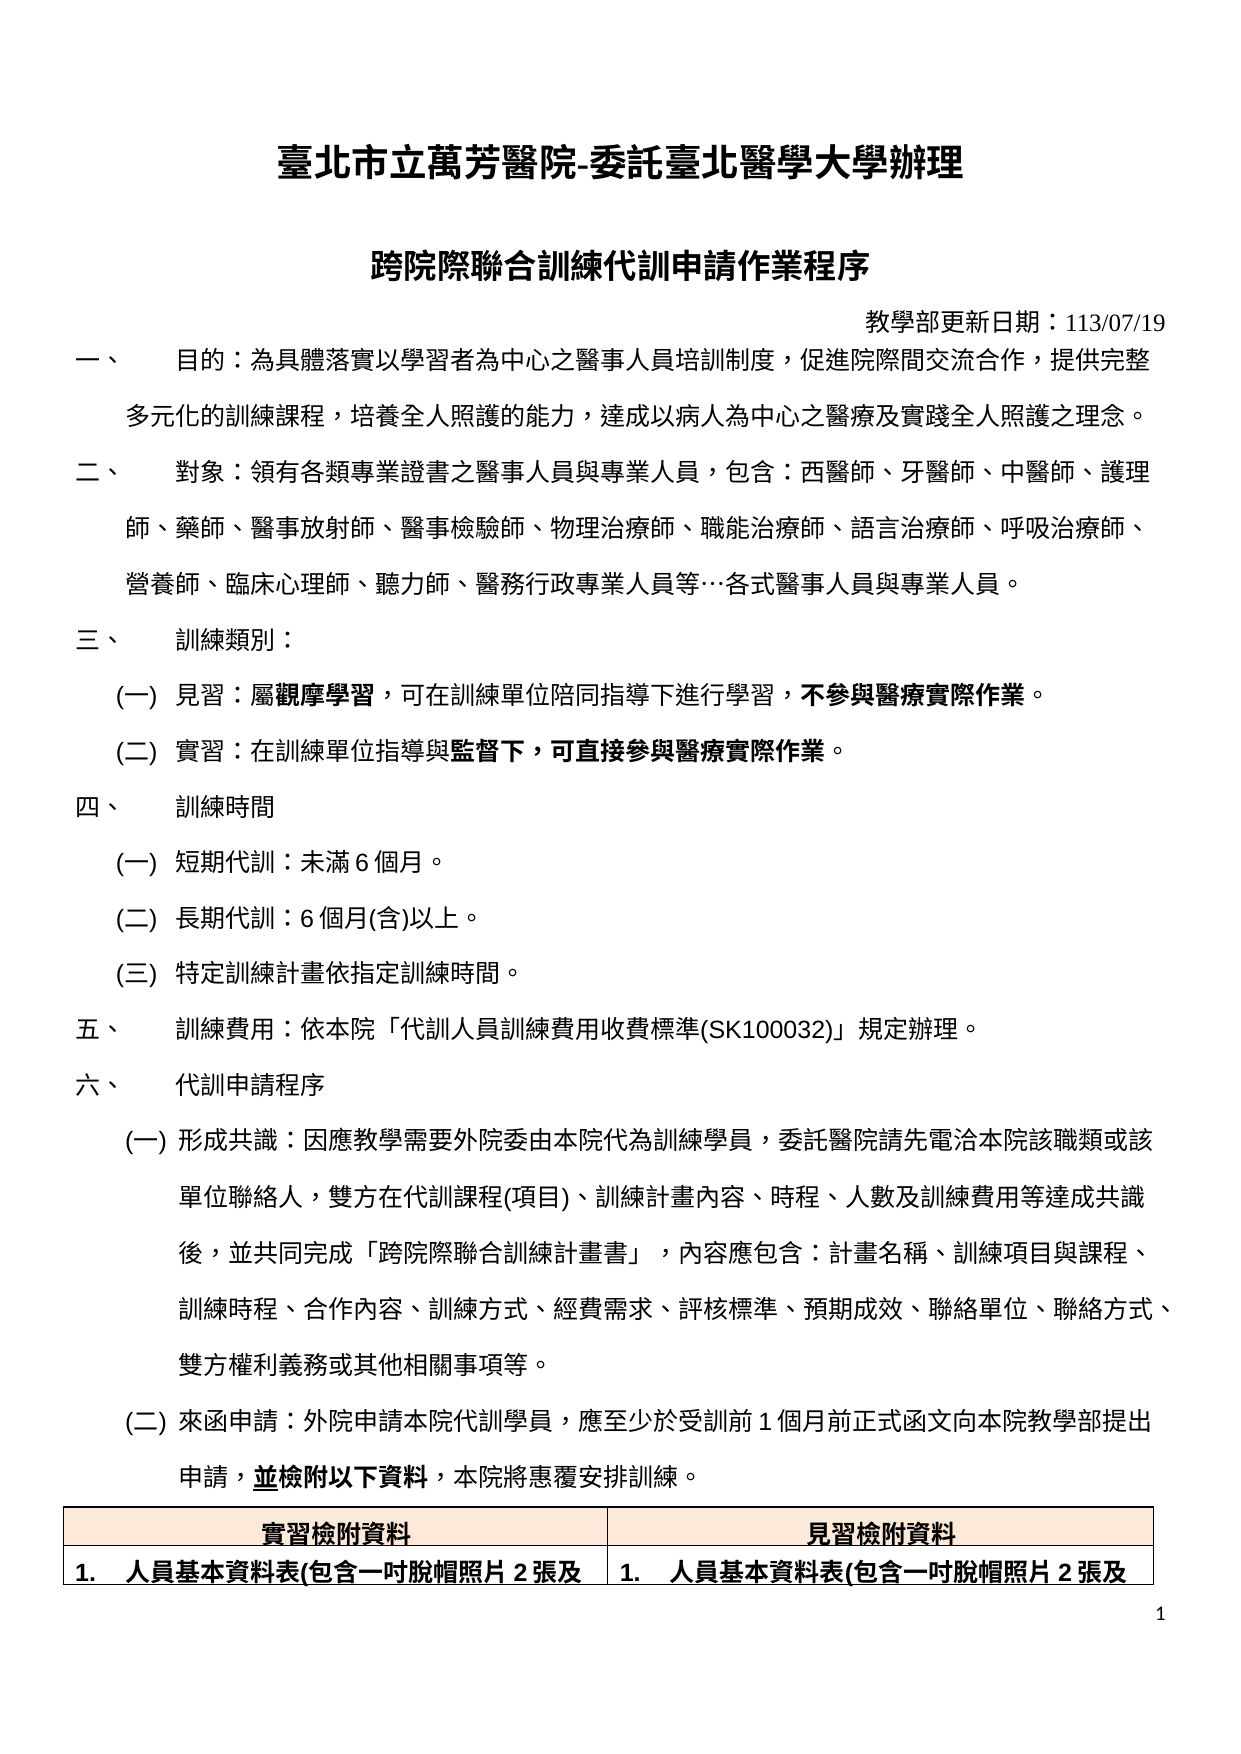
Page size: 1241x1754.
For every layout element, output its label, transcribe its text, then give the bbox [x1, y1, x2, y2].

list 目的：為具體落實以學習者為中心之醫事人員培訓制度，促進院際間交流合作，提供完整多元化的訓練課程，培養全人照護的能力，達成以病人為中心之醫療及實踐全人照護之理念。 [75, 333, 1165, 427]
list 實習：在訓練單位指導與監督下，可直接參與醫療實際作業。 [116, 724, 1165, 762]
list 訓練時間 [75, 780, 1165, 818]
table_header 見習檢附資料 [608, 1508, 1153, 1545]
list 代訓申請程序 [75, 1058, 1165, 1096]
text 跨院際聯合訓練代訓申請作業程序 [75, 221, 1165, 296]
list 短期代訓：未滿6個月。 [116, 836, 1165, 873]
text 教學部更新日期：113/07/19 [75, 296, 1165, 333]
text 臺北市立萬芳醫院-委託臺北醫學大學辦理 [75, 117, 1165, 192]
table_header 實習檢附資料 [64, 1508, 607, 1545]
list 形成共識：因應教學需要外院委由本院代為訓練學員，委託醫院請先電洽本院該職類或該單位聯絡人，雙方在代訓課程(項目)、訓練計畫內容、時程、人數及訓練費用等達成共識後，並共同完成「跨院際聯合訓練計畫書」，內容應包含：計畫名稱、訓練項目與課程、訓練時程、合作內容、訓練方式、經費需求、評核標準、預期成效、聯絡單位、聯絡方式、雙方權利義務或其他相關事項等。 [125, 1114, 1165, 1376]
list 訓練費用：依本院「代訓人員訓練費用收費標準(SK100032)」規定辦理。 [75, 1003, 1165, 1040]
table_cell 人員基本資料表(包含一吋脫帽照片2張及相關證件影本) [附件一] 三個月內體檢報告(包含胸部X光及B型肝炎檢查)。 畢業證書影本乙份。 醫事人員證書影本乙份。 保密切結書[附件二]。 個人資料蒐集處理及利用告知同意書[附件三]。 提升病人就醫安全十大宣言簽署[附件四]。 衛生主管機關核備文影本(醫療支援報備)。 聯合訓練計畫合約書(與本院簽有醫療建教或教學合作之機構免附) [附件五]。 跨院際聯合訓練計畫書[附件六]。 存摺影本(以中國信託為主，其他家也可以)。 管制藥品使用執照影本。 [64, 1546, 607, 1583]
list 訓練類別： [75, 613, 1165, 651]
list 對象：領有各類專業證書之醫事人員與專業人員，包含：西醫師、牙醫師、中醫師、護理師、藥師、醫事放射師、醫事檢驗師、物理治療師、職能治療師、語言治療師、呼吸治療師、營養師、臨床心理師、聽力師、醫務行政專業人員等…各式醫事人員與專業人員。 [75, 445, 1165, 595]
list 特定訓練計畫依指定訓練時間。 [116, 947, 1165, 984]
list 長期代訓：6個月(含)以上。 [116, 891, 1165, 929]
list 來函申請：外院申請本院代訓學員，應至少於受訓前1個月前正式函文向本院教學部提出申請，並檢附以下資料，本院將惠覆安排訓練。 [125, 1394, 1165, 1488]
list 見習：屬觀摩學習，可在訓練單位陪同指導下進行學習，不參與醫療實際作業。 [116, 669, 1165, 706]
table_cell 人員基本資料表(包含一吋脫帽照片2張及 [608, 1546, 1153, 1583]
